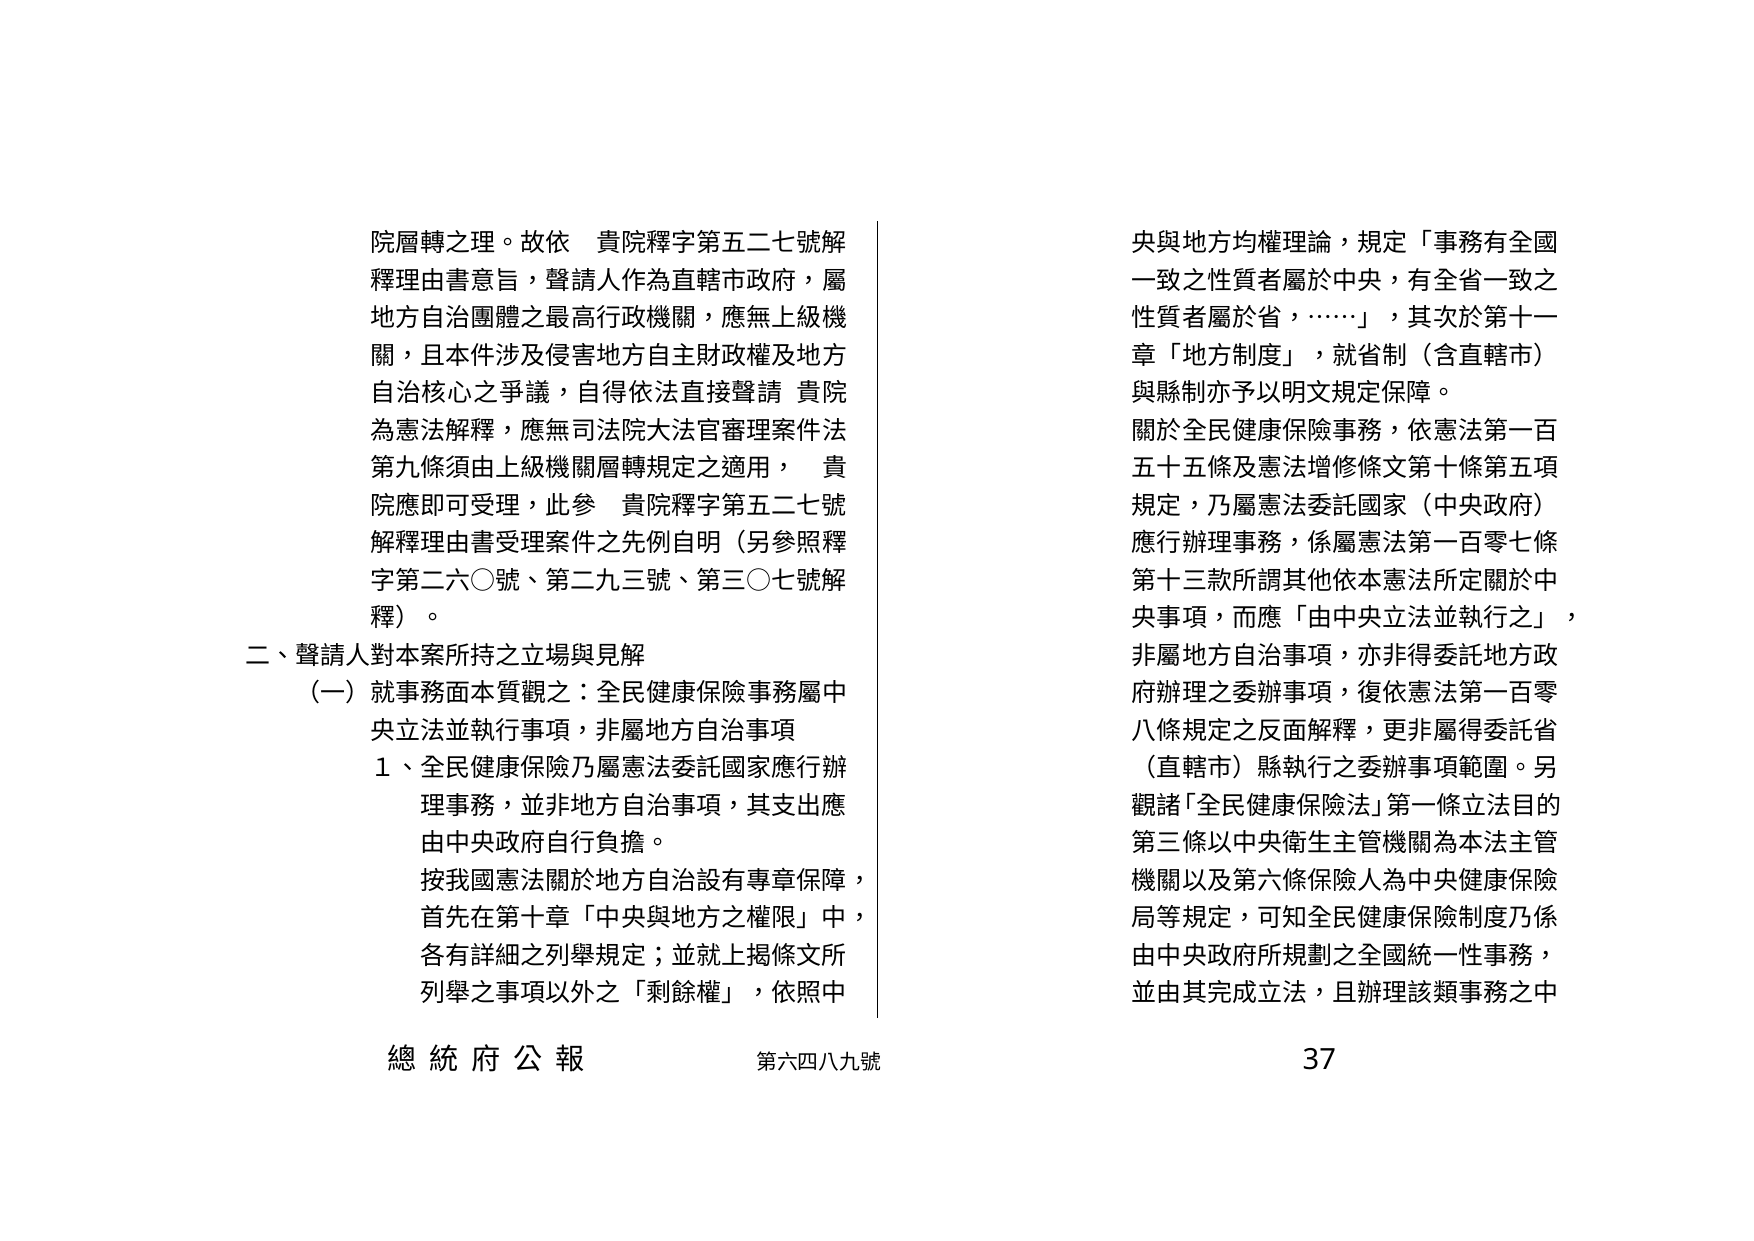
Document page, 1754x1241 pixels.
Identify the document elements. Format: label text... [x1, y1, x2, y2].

text 按我國憲法關於地方自治設有專章保障，首先在第十章「中央與地方之權限」中，各有詳細之列舉規定；並就上揭條文所列舉之事項以外之「剩餘權」，依照中央與地方均權理論，規定「事務有全國一致之性質者屬於中央，有全省一致之性質者屬於省，……」，其次於第十一章「地方制度」，就省制（含直轄市）與縣制亦予以明文規定保障。 [1132, 222, 1559, 409]
text （一）就事務面本質觀之：全民健康保險事務屬中央立法並執行事項，非屬地方自治事項 [295, 672, 847, 747]
text 二、聲請人對本案所持之立場與見解 [245, 634, 847, 672]
text ︵二︶因本案爭議，係「全民健康保險法」第二十七條第一款第一、二目及第二、三、五款有關一定比例保險費由直轄市政府負擔補助規定，牴觸憲法增修條文第十條第五項、憲法第一百零七條及憲法第一百零八條之爭議，非屬憲法第一百十一條所定未列舉事項，故本案爭議非屬應由立法院解決之權限爭議。又地方自治團體係公法人，具有獨立之人格，就其統轄區域有自為立法並執行之權，此為憲法對中央與地方權力之垂直劃分，猶如中央之水平分權一般。因此就憲法或法律劃分予地方之權限，即成為地方之自治權限範圍，亦即所謂之地方自治事項，此與委辦事項係為行政上便利之職務分工不同。當地方辦理自治事項時，並無上級機關之存在，僅有自治監督機關得對其辦理自治事項是否合法作合法性監督，此與行政機關基於職務分工執行上下層級機關處理職權內事務，上下級機關間基於行政一體有指揮監督及上命下從關係之情形不同。聲請人以行使預算編製之職權，於適用上開憲法及法律規定，發生有牴觸憲法之疑義，經臺北市議會決議，爰依「司法院大法官審理案件法」第五條第一項第一款及第九條規定，前以九十一年一月二十八日府法二字第○九一○四三六四三○○號函請行政院層轉 貴院大法官解釋憲法，案經該院於九十一年三月十一日院臺衛字第○九一○○一○四二四號函︵附件五︶復本府本案爭執內容之全民健康保險保險費負擔，性質上屬法律應負擔之社會福利及社會救助，為地方自治團體之任務範圍︵自治事項︶，且行政院已成為爭議之一造，自無需由行政院層轉之理。故依 貴院釋字第五二七號解釋理由書意旨，聲請人作為直轄市政府，屬地方自治團體之最高行政機關，應無上級機關，且本件涉及侵害地方自主財政權及地方自治核心之爭議，自得依法直接聲請 貴院為憲法解釋，應無司法院大法官審理案件法第九條須由上級機關層轉規定之適用， 貴院應即可受理，此參 貴院釋字第五二七號解釋理由書受理案件之先例自明（另參照釋字第二六○號、第二九三號、第三○七號解釋）。 [295, 222, 847, 634]
text 關於全民健康保險事務，依憲法第一百五十五條及憲法增修條文第十條第五項規定，乃屬憲法委託國家（中央政府）應行辦理事務，係屬憲法第一百零七條第十三款所謂其他依本憲法所定關於中央事項，而應「由中央立法並執行之」，非屬地方自治事項，亦非得委託地方政府辦理之委辦事項，復依憲法第一百零八條規定之反面解釋，更非屬得委託省（直轄市）縣執行之委辦事項範圍。另觀諸「全民健康保險法」第一條立法目的、第三條以中央衛生主管機關為本法主管機關以及第六條保險人為中央健康保險局等規定，可知全民健康保險制度乃係由中央政府所規劃之全國統一性事務，並由其完成立法，且辦理該類事務之中央健康保險局乃係隸屬於行政院衛生署之下級機關，又關於全民健康保險之保險費收入及醫療給付支出，概由中央健康保險局統收統付，聲請人絲毫無置喙之餘地，從而全民健康保險乃中央立法並執行事項，是屬當然。另查「地方制度法」第十八條所列舉直轄市自治事項，並不包含全民健康保險事項，又關於全民健康保險事務之執行，如依「地方制度法」第二條第二款有關自治事項之定義，則因聲請人從未參與該項政策之規劃，更無涉該項事務之行政執行，更可佐證全民健康保險事務確屬中央立法並執行事項，並非地方自治事項，不容置疑。 [1132, 409, 1559, 1009]
text １、全民健康保險乃屬憲法委託國家應行辦理事務，並非地方自治事項，其支出應由中央政府自行負擔。 [370, 747, 847, 859]
text 按我國憲法關於地方自治設有專章保障，首先在第十章「中央與地方之權限」中，各有詳細之列舉規定；並就上揭條文所列舉之事項以外之「剩餘權」，依照中央與地方均權理論，規定「事務有全國一致之性質者屬於中央，有全省一致之性質者屬於省，……」，其次於第十一章「地方制度」，就省制（含直轄市）與縣制亦予以明文規定保障。 [420, 859, 847, 1009]
